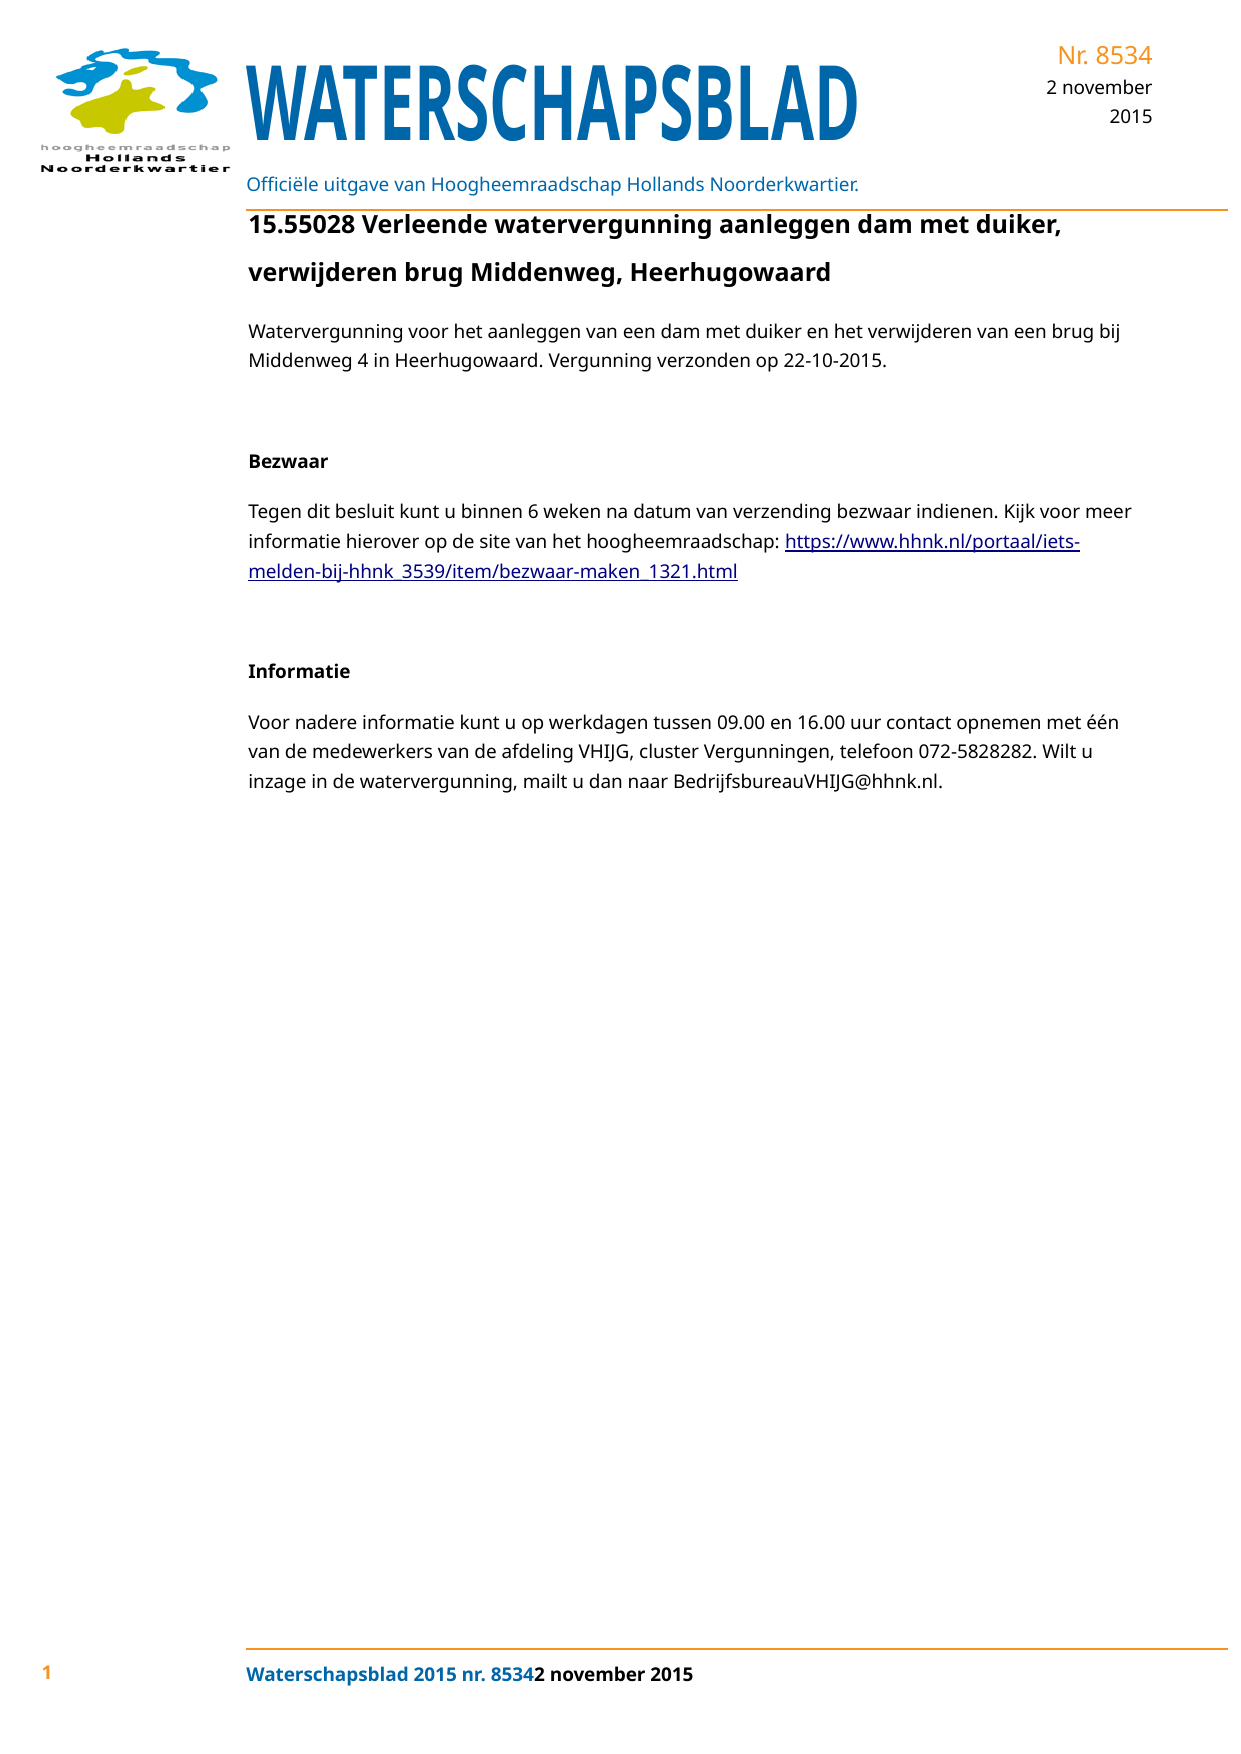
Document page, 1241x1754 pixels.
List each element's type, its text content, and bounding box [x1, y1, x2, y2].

text Watervergunning voor het aanleggen van een dam met duiker en het verwijderen van een brug bij Middenweg 4 in Heerhugowaard. Vergunning verzonden op 22-10-2015. [248, 318, 1152, 373]
text Bezwaar [248, 448, 1152, 474]
picture [41, 47, 231, 172]
text Voor nadere informatie kunt u op werkdagen tussen 09.00 en 16.00 uur contact opnemen met één van de medewerkers van de afdeling VHIJG, cluster Vergunningen, telefoon 072-5828282. Wilt u inzage in de watervergunning, mailt u dan naar BedrijfsbureauVHIJG@hhnk.nl. [248, 709, 1152, 794]
text 15.55028 Verleende watervergunning aanleggen dam met duiker, verwijderen brug Middenweg, Heerhugowaard [248, 211, 1152, 288]
text Tegen dit besluit kunt u binnen 6 weken na datum van verzending bezwaar indienen. Kijk voor meer informatie hierover op de site van het hoogheemraadschap: https://www.hhnk.nl/portaal/iets-melden-bij-hhnk_3539/item/bezwaar-maken_1321.html [248, 499, 1152, 584]
text Informatie [248, 659, 1152, 684]
